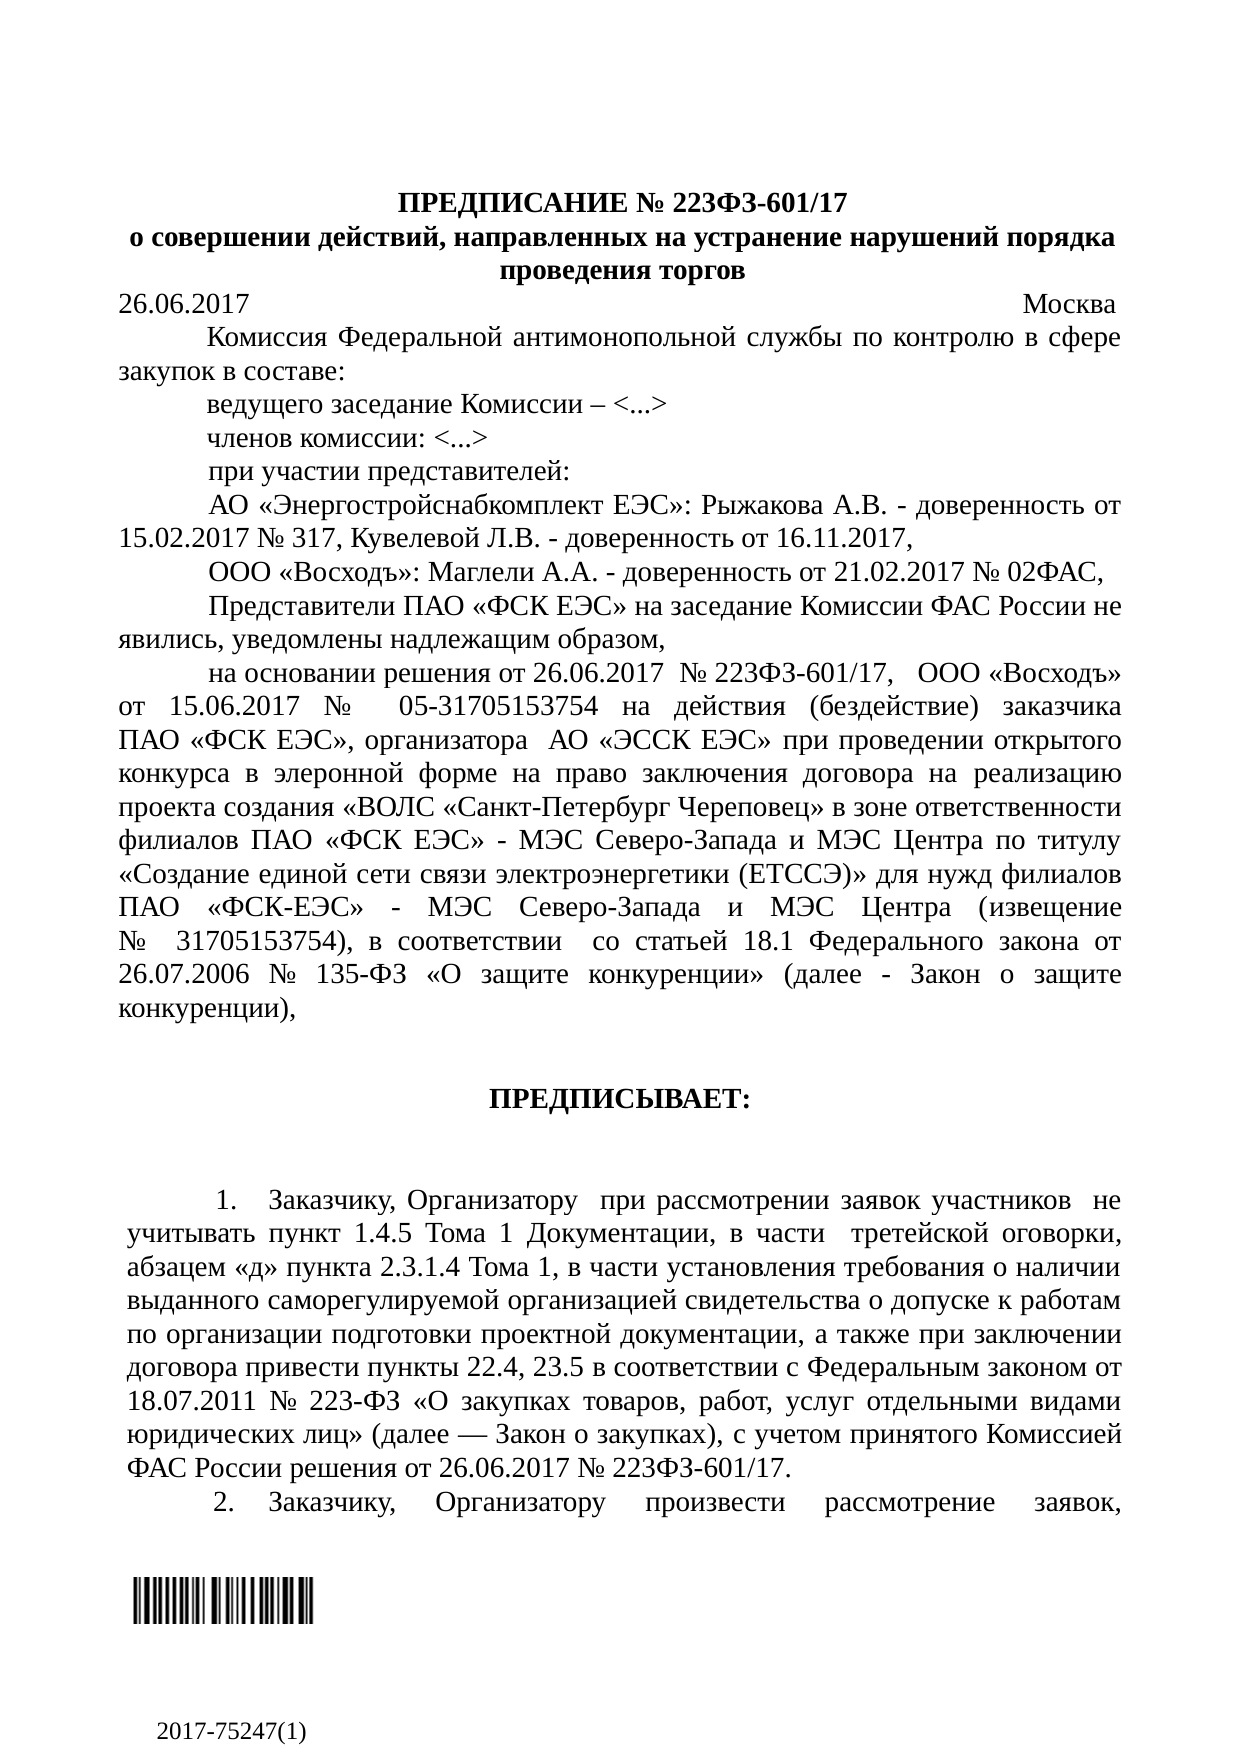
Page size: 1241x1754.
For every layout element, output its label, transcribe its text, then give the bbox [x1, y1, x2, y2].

text 26.06.2017 Москва [118, 286, 1122, 319]
text на основании решения от 26.06.2017 № 223ФЗ-601/17, ООО «Восходъ» от 15.06.2017 № 05-31705153754 на действия (бездействие) заказчика ПАО «ФСК ЕЭС», организатора АО «ЭССК ЕЭС» при проведении открытого конкурса в элеронной форме на право заключения договора на реализацию проекта создания «ВОЛС «Санкт-Петербург Череповец» в зоне ответственности филиалов ПАО «ФСК ЕЭС» - МЭС Северо-Запада и МЭС Центра по титулу «Создание единой сети связи электроэнергетики (ЕТССЭ)» для нужд филиалов ПАО «ФСК-ЕЭС» - МЭС Северо-Запада и МЭС Центра (извещение № 31705153754), в соответствии со статьей 18.1 Федерального закона от 26.07.2006 № 135-ФЗ «О защите конкуренции» (далее - Закон о защите конкуренции), [118, 655, 1122, 1024]
text ПРЕДПИСЫВАЕТ: [118, 1081, 1122, 1115]
list Заказчику, Организатору при рассмотрении заявок участников не учитывать пункт 1.4.5 Тома 1 Документации, в части третейской оговорки, абзацем «д» пункта 2.3.1.4 Тома 1, в части установления требования о наличии выданного саморегулируемой организацией свидетельства о допуске к работам по организации подготовки проектной документации, а также при заключении договора привести пункты 22.4, 23.5 в соответствии с Федеральным законом от 18.07.2011 № 223-ФЗ «О закупках товаров, работ, услуг отдельными видами юридических лиц» (далее — Закон о закупках), с учетом принятого Комиссией ФАС России решения от 26.06.2017 № 223ФЗ-601/17. [127, 1182, 1122, 1484]
text при участии представителей: [118, 453, 1122, 487]
text ПРЕДПИСАНИЕ № 223ФЗ-601/17 [123, 185, 1122, 219]
text ведущего заседание Комиссии – <...> [118, 386, 1122, 420]
list Заказчику, Организатору произвести рассмотрение заявок, [123, 1484, 1122, 1517]
text членов комиссии: <...> [118, 420, 1122, 453]
text Комиссия Федеральной антимонопольной службы по контролю в сфере закупок в составе: [118, 319, 1122, 386]
text АО «Энергостройснабкомплект ЕЭС»: Рыжакова А.В. - доверенность от 15.02.2017 № 317, Кувелевой Л.В. - доверенность от 16.11.2017, [118, 487, 1122, 554]
picture [118, 1577, 331, 1624]
text о совершении действий, направленных на устранение нарушений порядка проведения торгов [123, 219, 1122, 286]
text Представители ПАО «ФСК ЕЭС» на заседание Комиссии ФАС России не явились, уведомлены надлежащим образом, [118, 588, 1122, 655]
text ООО «Восходъ»: Маглели А.А. - доверенность от 21.02.2017 № 02ФАС, [118, 554, 1122, 588]
